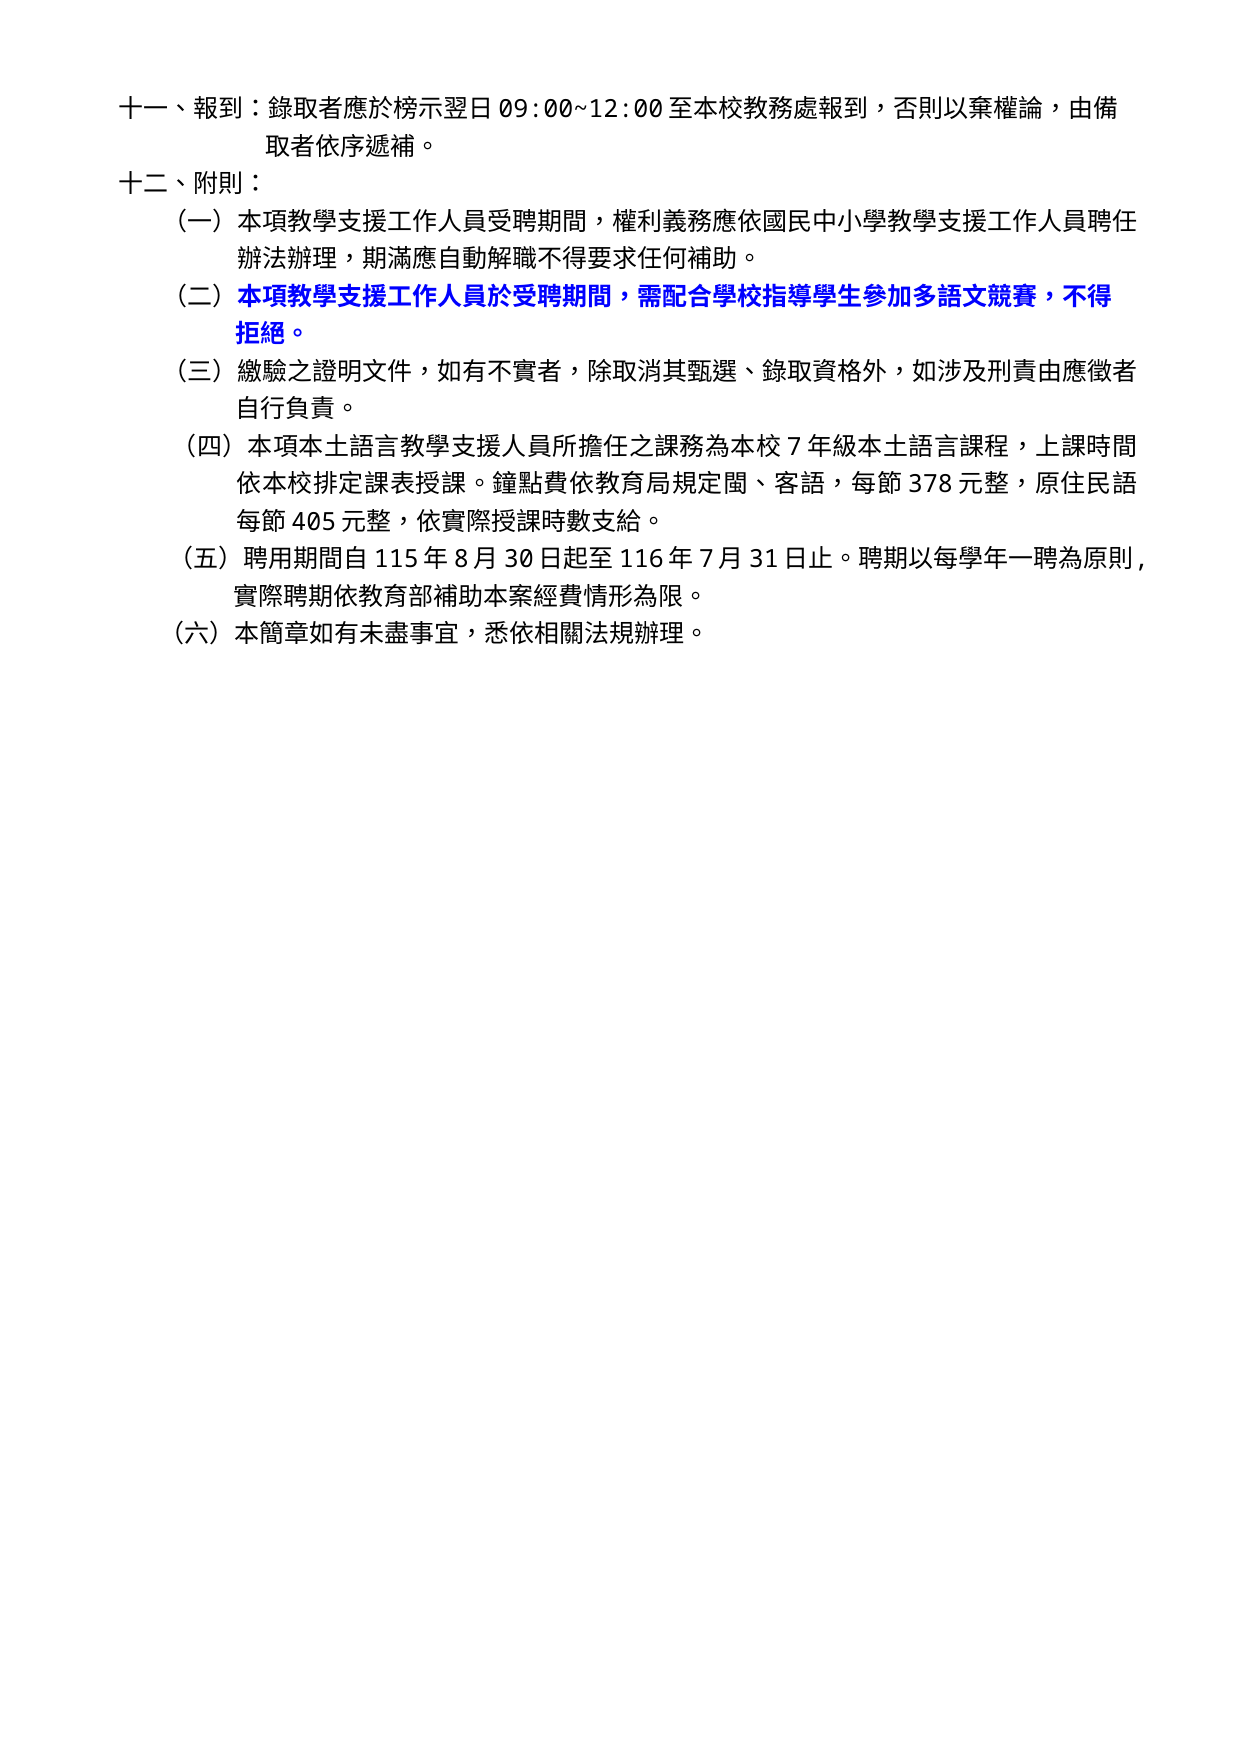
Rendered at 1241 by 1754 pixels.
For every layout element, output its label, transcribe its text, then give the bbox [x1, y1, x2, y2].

text （四）本項本土語言教學支援人員所擔任之課務為本校7年級本土語言課程，上課時間依本校排定課表授課。鐘點費依教育局規定閩、客語，每節378元整，原住民語每節405元整，依實際授課時數支給。 [109, 425, 1137, 537]
text （一）本項教學支援工作人員受聘期間，權利義務應依國民中小學教學支援工作人員聘任辦法辦理，期滿應自動解職不得要求任何補助。 [162, 200, 1137, 275]
text （五）聘用期間自115年8月30日起至116年7月31日止。聘期以每學年一聘為原則,實際聘期依教育部補助本案經費情形為限。 [124, 537, 1137, 612]
text （二）本項教學支援工作人員於受聘期間，需配合學校指導學生參加多語文競賽，不得拒絕。 [147, 275, 1137, 350]
text 十一、報到：錄取者應於榜示翌日09:00~12:00至本校教務處報到，否則以棄權論，由備取者依序遞補。 [118, 87, 1137, 162]
text 十二、附則： [118, 162, 1137, 200]
text （六）本簡章如有未盡事宜，悉依相關法規辦理。 [118, 612, 1137, 650]
text （三）繳驗之證明文件，如有不實者，除取消其甄選、錄取資格外，如涉及刑責由應徵者自行負責。 [162, 350, 1137, 425]
